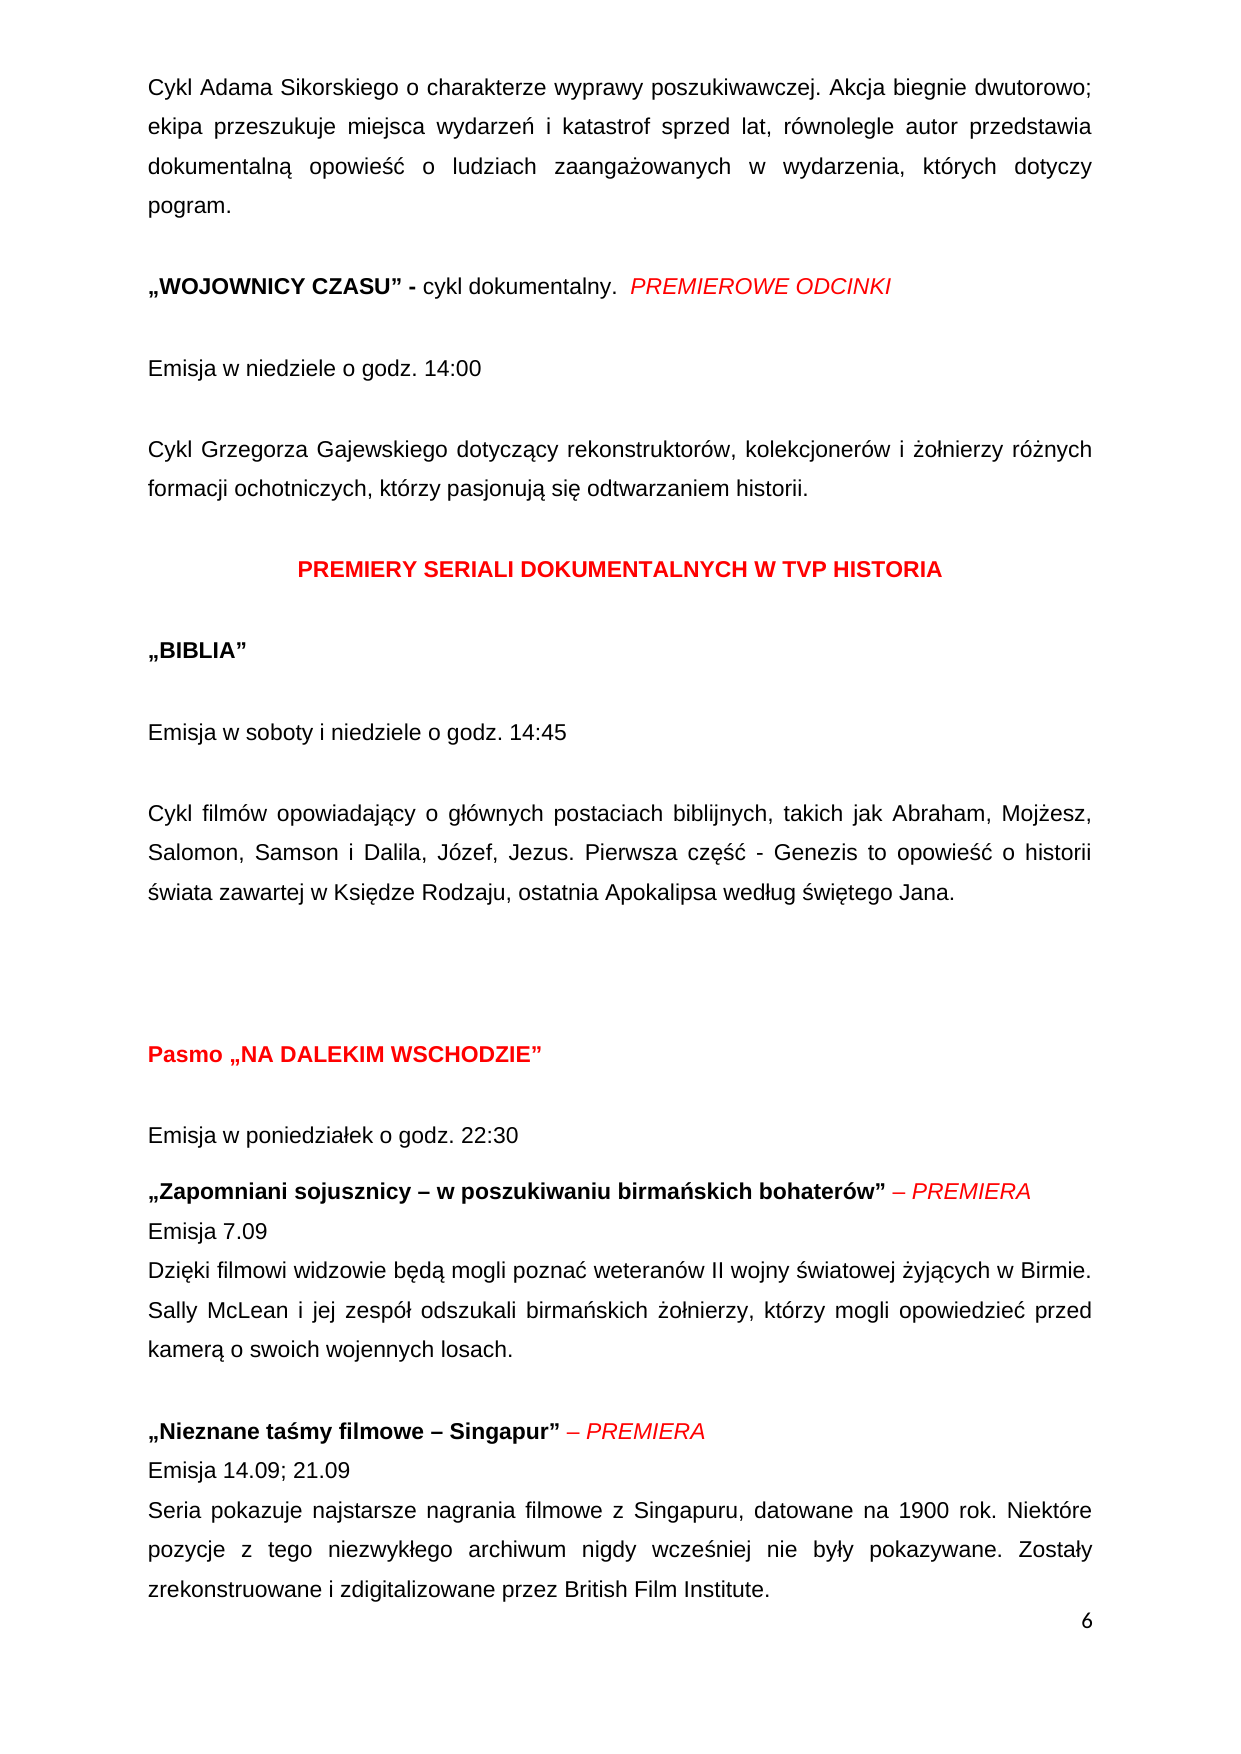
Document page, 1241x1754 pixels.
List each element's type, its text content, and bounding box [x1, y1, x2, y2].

text „WOJOWNICY CZASU” - cykl dokumentalny. PREMIEROWE ODCINKI [148, 273, 1093, 300]
text Emisja w soboty i niedziele o godz. 14:45 [148, 718, 1093, 745]
text Pasmo „NA DALEKIM WSCHODZIE” [148, 1041, 1093, 1067]
text Dzięki filmowi widzowie będą mogli poznać weteranów II wojny światowej żyjących w Birmie. Sally McLean i jej zespół odszukali birmańskich żołnierzy, którzy mogli opowiedzieć przed kamerą o swoich wojennych losach. [148, 1257, 1093, 1362]
text Emisja w niedziele o godz. 14:00 [148, 354, 1093, 381]
text Emisja 14.09; 21.09 [148, 1457, 1093, 1483]
text Cykl Adama Sikorskiego o charakterze wyprawy poszukiwawczej. Akcja biegnie dwutorowo; ekipa przeszukuje miejsca wydarzeń i katastrof sprzed lat, równolegle autor przedstawia dokumentalną opowieść o ludziach zaangażowanych w wydarzenia, których dotyczy pogram. [148, 74, 1093, 218]
text Seria pokazuje najstarsze nagrania filmowe z Singapuru, datowane na 1900 rok. Niektóre pozycje z tego niezwykłego archiwum nigdy wcześniej nie były pokazywane. Zostały zrekonstruowane i zdigitalizowane przez British Film Institute. [148, 1497, 1093, 1602]
text „Zapomniani sojusznicy – w poszukiwaniu birmańskich bohaterów” – PREMIERA [148, 1178, 1093, 1204]
text PREMIERY SERIALI DOKUMENTALNYCH W TVP HISTORIA [148, 556, 1093, 583]
text Cykl Grzegorza Gajewskiego dotyczący rekonstruktorów, kolekcjonerów i żołnierzy różnych formacji ochotniczych, którzy pasjonują się odtwarzaniem historii. [148, 436, 1093, 501]
text Cykl filmów opowiadający o głównych postaciach biblijnych, takich jak Abraham, Mojżesz, Salomon, Samson i Dalila, Józef, Jezus. Pierwsza część - Genezis to opowieść o historii świata zawartej w Księdze Rodzaju, ostatnia Apokalipsa według świętego Jana. [148, 800, 1093, 905]
text „Nieznane taśmy filmowe – Singapur” – PREMIERA [148, 1418, 1093, 1444]
text „BIBLIA” [148, 637, 1093, 664]
text Emisja w poniedziałek o godz. 22:30 [148, 1122, 1093, 1148]
text Emisja 7.09 [148, 1218, 1093, 1244]
